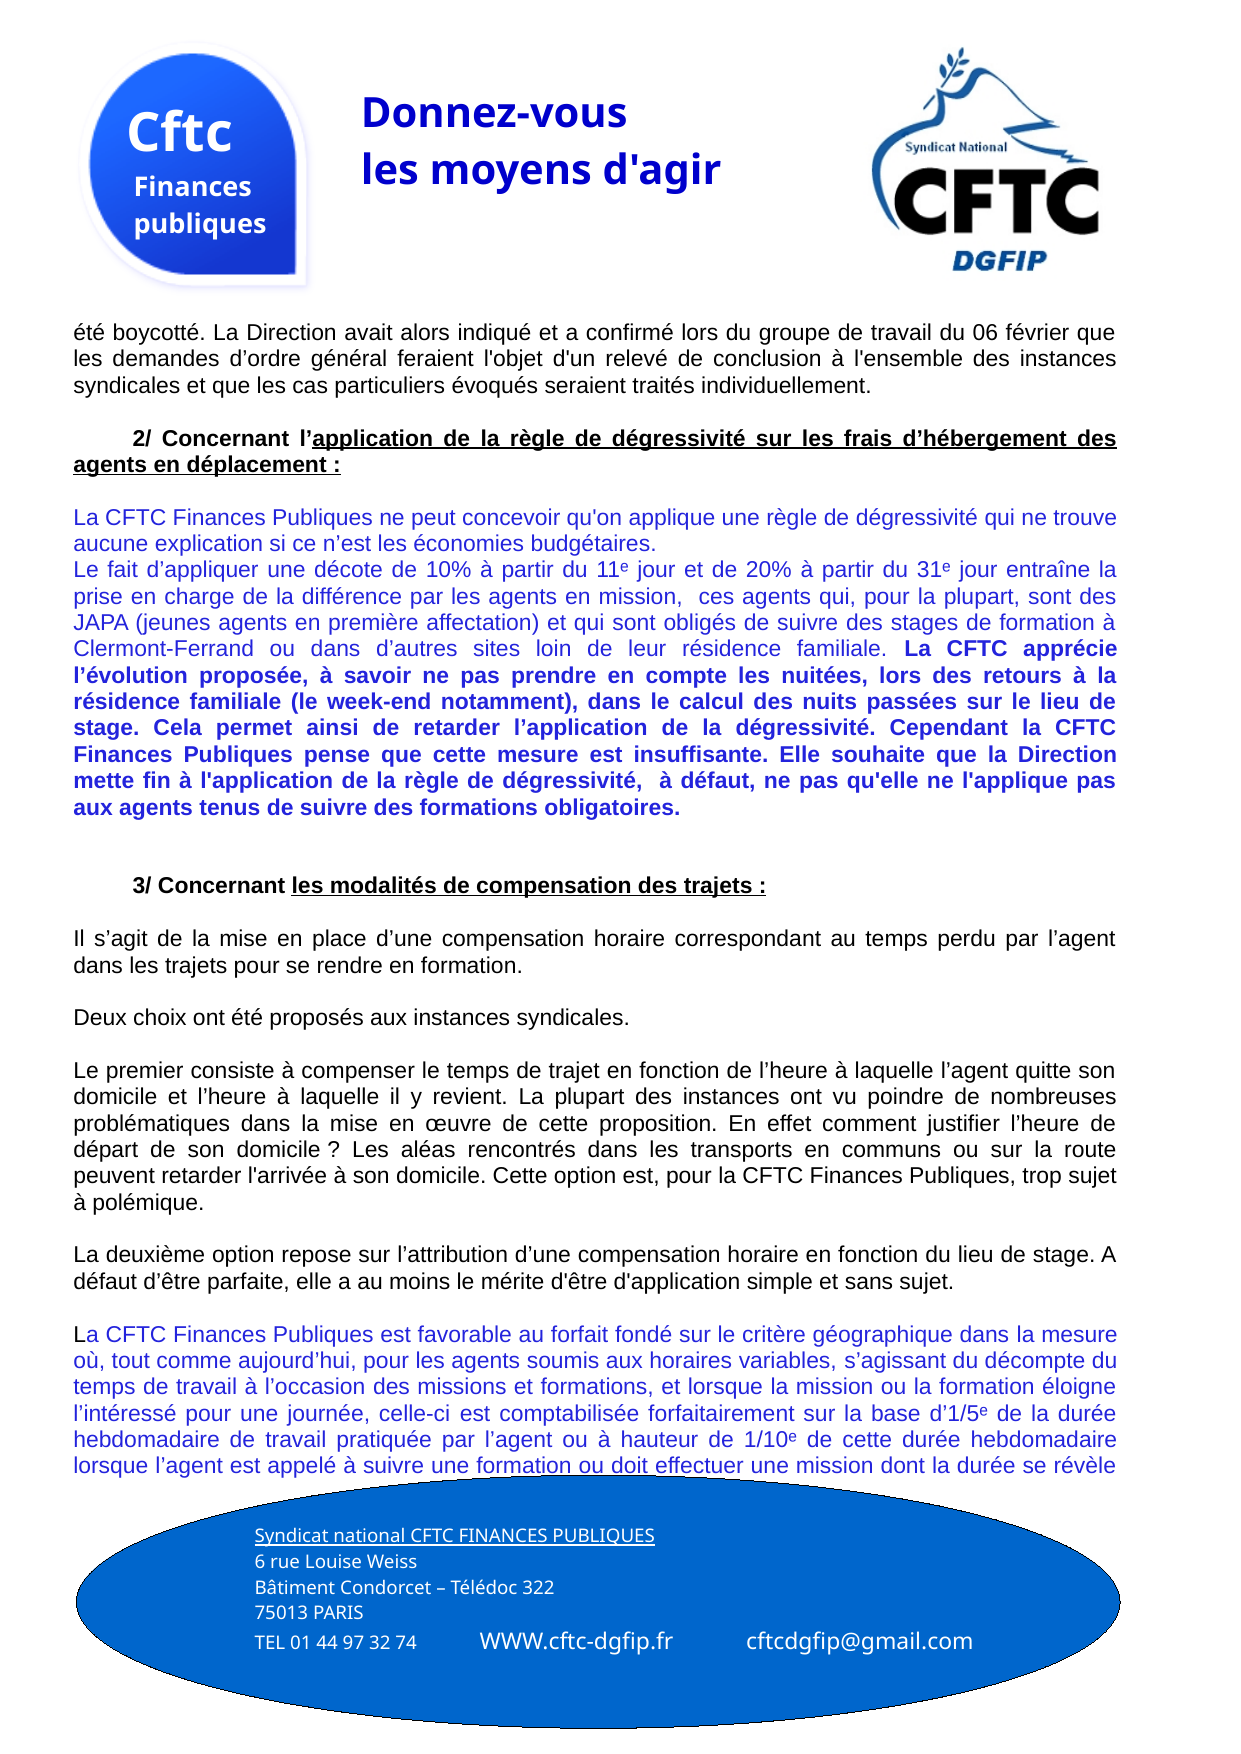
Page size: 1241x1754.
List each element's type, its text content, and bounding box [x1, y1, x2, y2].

picture [842, 24, 1113, 319]
text Il s’agit de la mise en place d’une compensation horaire correspondant au temps perdu par l’agent dans les trajets pour se rendre en formation. [73, 925, 1117, 978]
picture [52, 18, 344, 318]
text été boycotté. La Direction avait alors indiqué et a confirmé lors du groupe de travail du 06 février que les demandes d’ordre général feraient l'objet d'un relevé de conclusion à l'ensemble des instances syndicales et que les cas particuliers évoqués seraient traités individuellement. [73, 316, 1117, 398]
text La CFTC Finances Publiques ne peut concevoir qu'on applique une règle de dégressivité qui ne trouve aucune explication si ce n’est les économies budgétaires. [73, 503, 1117, 556]
text La CFTC Finances Publiques est favorable au forfait fondé sur le critère géographique dans la mesure où, tout comme aujourd’hui, pour les agents soumis aux horaires variables, s’agissant du décompte du temps de travail à l’occasion des missions et formations, et lorsque la mission ou la formation éloigne l’intéressé pour une journée, celle-ci est comptabilisée forfaitairement sur la base d’1/5ᵉ de la durée hebdomadaire de travail pratiquée par l’agent ou à hauteur de 1/10ᵉ de cette durée hebdomadaire lorsque l’agent est appelé à suivre une formation ou doit effectuer une mission dont la durée se révèle [73, 1321, 1117, 1479]
text Le premier consiste à compenser le temps de trajet en fonction de l’heure à laquelle l’agent quitte son domicile et l’heure à laquelle il y revient. La plupart des instances ont vu poindre de nombreuses problématiques dans la mise en œuvre de cette proposition. En effet comment justifier l’heure de départ de son domicile ? Les aléas rencontrés dans les transports en communs ou sur la route peuvent retarder l'arrivée à son domicile. Cette option est, pour la CFTC Finances Publiques, trop sujet à polémique. [73, 1057, 1117, 1215]
text Deux choix ont été proposés aux instances syndicales. [73, 1004, 1117, 1031]
text 2/ Concernant l’application de la règle de dégressivité sur les frais d’hébergement des agents en déplacement : [73, 424, 1117, 477]
text 3/ Concernant les modalités de compensation des trajets : [73, 872, 1117, 899]
text Le fait d’appliquer une décote de 10% à partir du 11ᵉ jour et de 20% à partir du 31ᵉ jour entraîne la prise en charge de la différence par les agents en mission, ces agents qui, pour la plupart, sont des JAPA (jeunes agents en première affectation) et qui sont obligés de suivre des stages de formation à Clermont-Ferrand ou dans d’autres sites loin de leur résidence familiale. La CFTC apprécie l’évolution proposée, à savoir ne pas prendre en compte les nuitées, lors des retours à la résidence familiale (le week-end notamment), dans le calcul des nuits passées sur le lieu de stage. Cela permet ainsi de retarder l’application de la dégressivité. Cependant la CFTC Finances Publiques pense que cette mesure est insuffisante. Elle souhaite que la Direction mette fin à l'application de la règle de dégressivité, à défaut, ne pas qu'elle ne l'applique pas aux agents tenus de suivre des formations obligatoires. [73, 556, 1117, 820]
text La deuxième option repose sur l’attribution d’une compensation horaire en fonction du lieu de stage. A défaut d’être parfaite, elle a au moins le mérite d'être d'application simple et sans sujet. [73, 1241, 1117, 1294]
